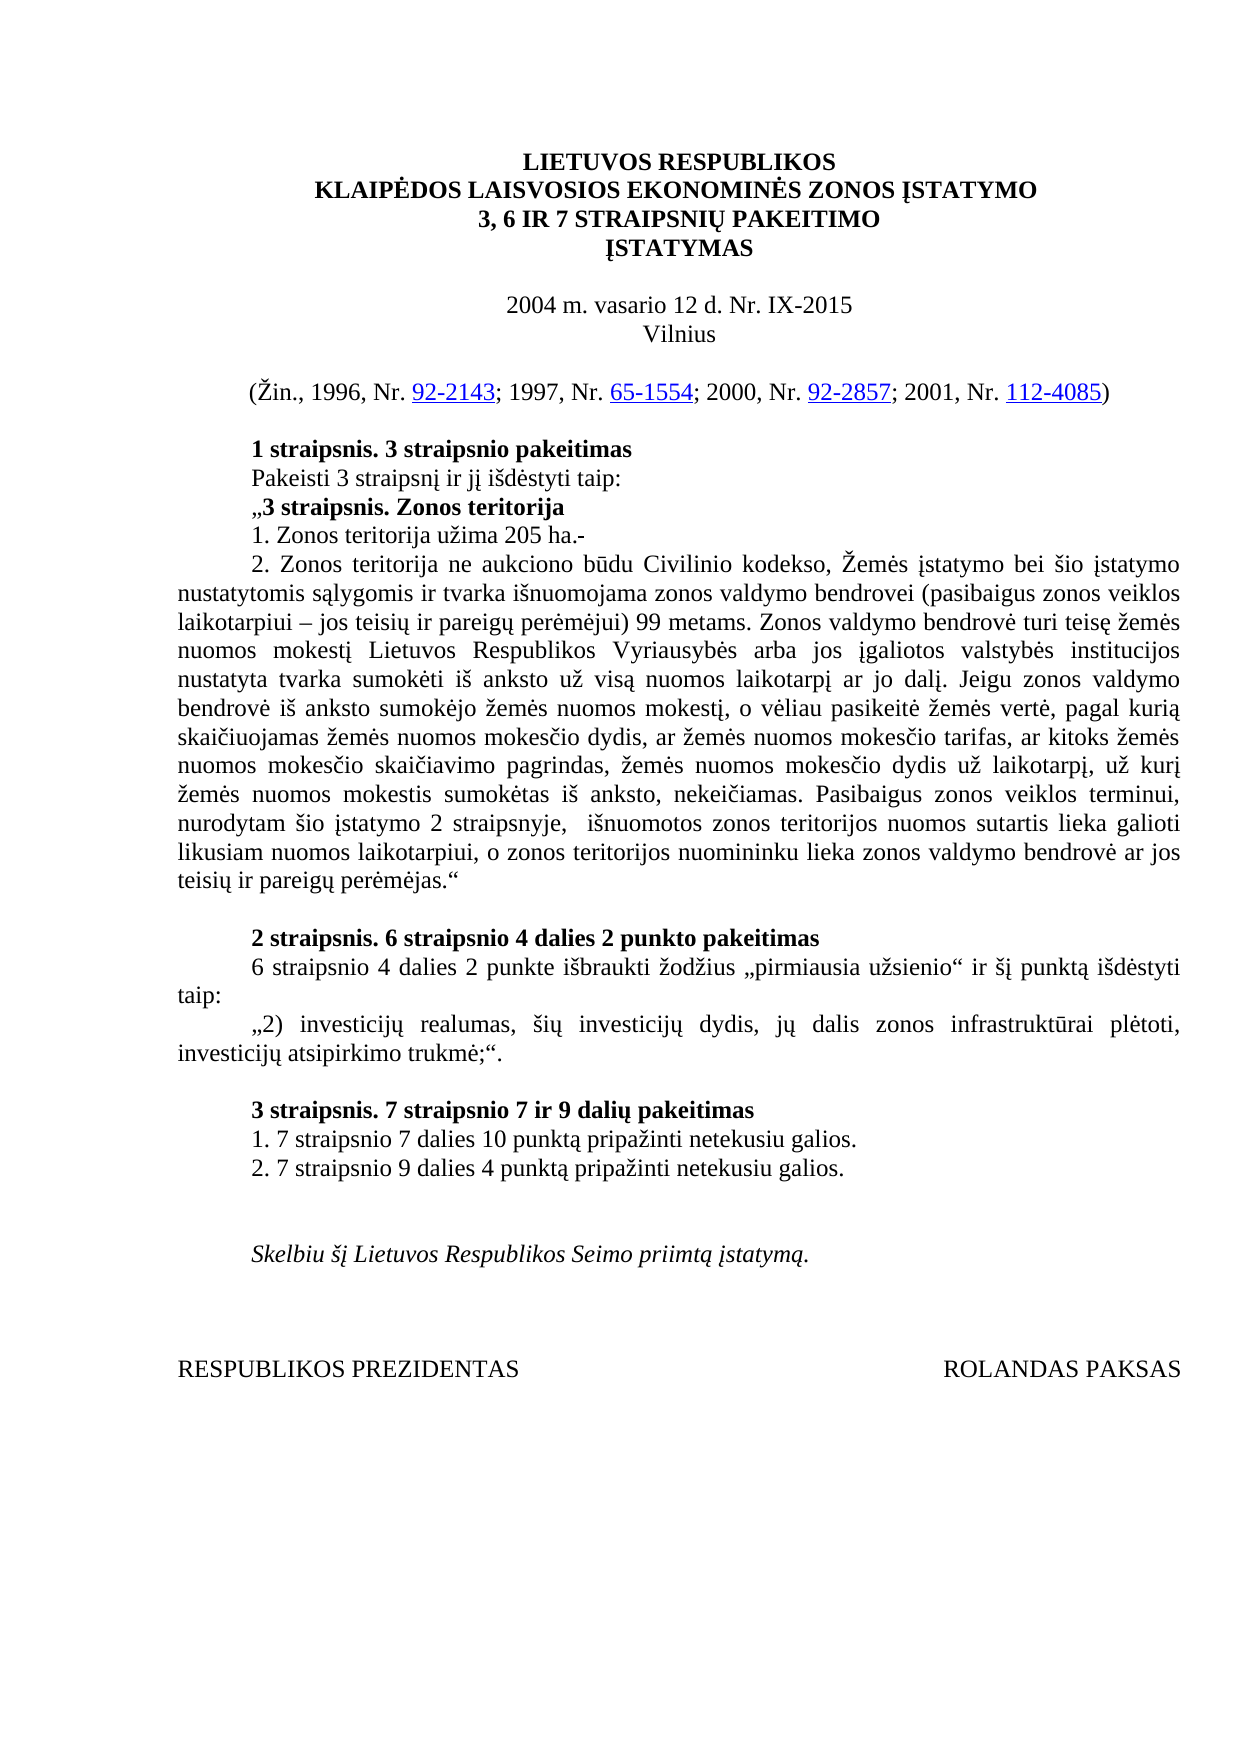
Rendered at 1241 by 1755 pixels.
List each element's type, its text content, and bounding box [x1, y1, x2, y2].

text ĮSTATYMAS [177, 233, 1181, 262]
text RESPUBLIKOS PREZIDENTAS ROLANDAS PAKSAS [177, 1354, 1181, 1383]
text „3 straipsnis. Zonos teritorija [177, 492, 1181, 521]
text 3 straipsnis. 7 straipsnio 7 ir 9 dalių pakeitimas [177, 1096, 1181, 1124]
text 2. Zonos teritorija ne aukciono būdu Civilinio kodekso, Žemės įstatymo bei šio įstatymo nustatytomis sąlygomis ir tvarka išnuomojama zonos valdymo bendrovei (pasibaigus zonos veiklos laikotarpiui – jos teisių ir pareigų perėmėjui) 99 metams. Zonos valdymo bendrovė turi teisę žemės nuomos mokestį Lietuvos Respublikos Vyriausybės arba jos įgaliotos valstybės institucijos nustatyta tvarka sumokėti iš anksto už visą nuomos laikotarpį ar jo dalį. Jeigu zonos valdymo bendrovė iš anksto sumokėjo žemės nuomos mokestį, o vėliau pasikeitė žemės vertė, pagal kurią skaičiuojamas žemės nuomos mokesčio dydis, ar žemės nuomos mokesčio tarifas, ar kitoks žemės nuomos mokesčio skaičiavimo pagrindas, žemės nuomos mokesčio dydis už laikotarpį, už kurį žemės nuomos mokestis sumokėtas iš anksto, nekeičiamas. Pasibaigus zonos veiklos terminui, nurodytam šio įstatymo 2 straipsnyje, išnuomotos zonos teritorijos nuomos sutartis lieka galioti likusiam nuomos laikotarpiui, o zonos teritorijos nuomininku lieka zonos valdymo bendrovė ar jos teisių ir pareigų perėmėjas.“ [177, 549, 1181, 894]
text 2 straipsnis. 6 straipsnio 4 dalies 2 punkto pakeitimas [177, 923, 1181, 952]
text 1 straipsnis. 3 straipsnio pakeitimas [177, 434, 1181, 463]
text Pakeisti 3 straipsnį ir jį išdėstyti taip: [177, 463, 1181, 492]
text LIETUVOS RESPUBLIKOS [177, 147, 1181, 176]
text (Žin., 1996, Nr. 92-2143; 1997, Nr. 65-1554; 2000, Nr. 92-2857; 2001, Nr. 112-4085) [177, 377, 1181, 406]
text KLAIPĖDOS LAISVOSIOS EKONOMINĖS ZONOS ĮSTATYMO 3, 6 IR 7 STRAIPSNIŲ PAKEITIMO [177, 176, 1181, 233]
text 6 straipsnio 4 dalies 2 punkte išbraukti žodžius „pirmiausia užsienio“ ir šį punktą išdėstyti taip: [177, 952, 1181, 1009]
text 2004 m. vasario 12 d. Nr. IX-2015 [177, 291, 1181, 319]
text 1. Zonos teritorija užima 205 ha. [177, 521, 1181, 549]
text Vilnius [177, 319, 1181, 348]
text Skelbiu šį Lietuvos Respublikos Seimo priimtą įstatymą. [177, 1239, 1181, 1268]
text 1. 7 straipsnio 7 dalies 10 punktą pripažinti netekusiu galios. [177, 1124, 1181, 1153]
text 2. 7 straipsnio 9 dalies 4 punktą pripažinti netekusiu galios. [177, 1153, 1181, 1182]
text „2) investicijų realumas, šių investicijų dydis, jų dalis zonos infrastruktūrai plėtoti, investicijų atsipirkimo trukmė;“. [177, 1009, 1181, 1067]
